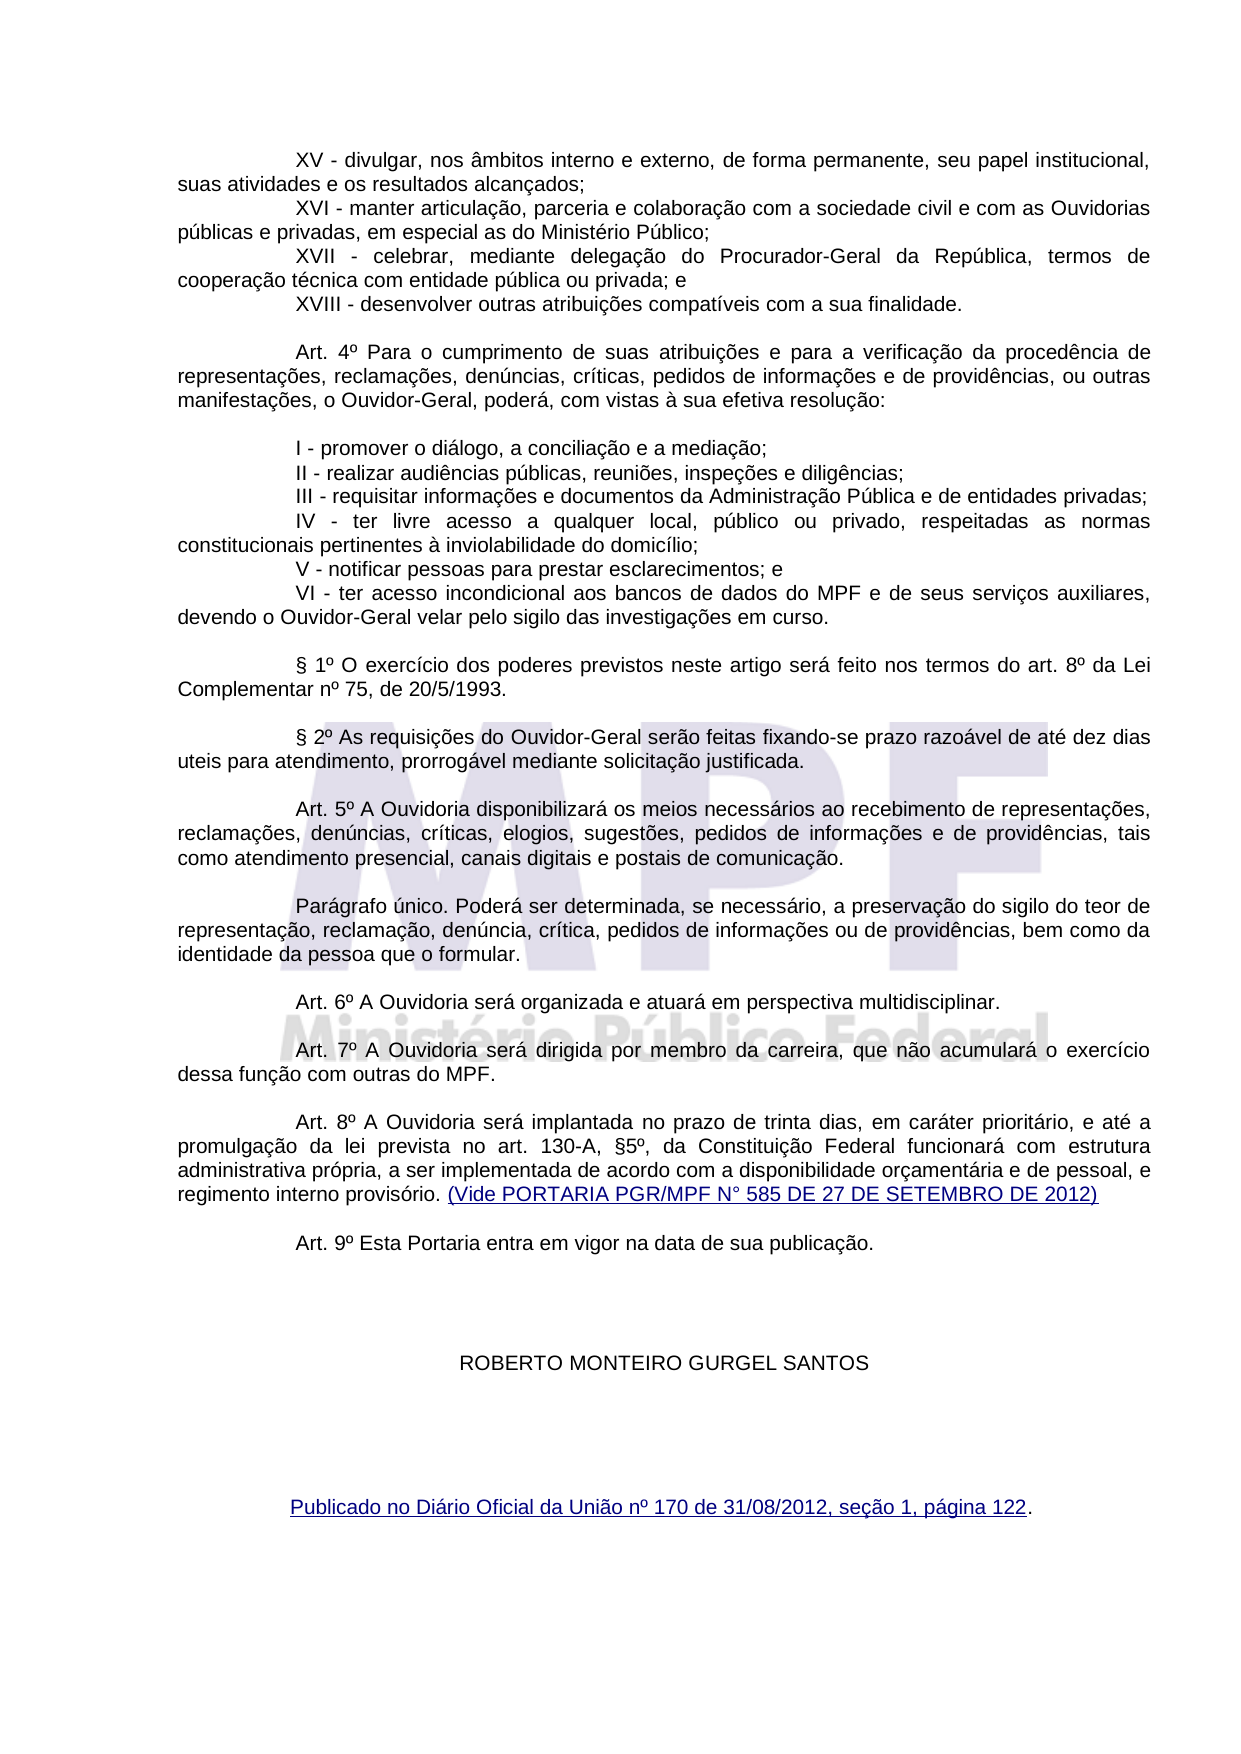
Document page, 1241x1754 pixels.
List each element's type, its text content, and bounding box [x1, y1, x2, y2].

picture [280, 869, 1049, 893]
text I - promover o diálogo, a conciliação e a mediação; [177, 436, 1152, 460]
text Art. 5º A Ouvidoria disponibilizará os meios necessários ao recebimento de representações, reclamações, denúncias, críticas, elogios, sugestões, pedidos de informações e de providências, tais como atendimento presencial, canais digitais e postais de comunicação. [177, 797, 1152, 869]
text Publicado no Diário Oficial da União nº 170 de 31/08/2012, seção 1, página 122. [177, 1495, 1152, 1519]
picture [280, 773, 1049, 797]
text XVIII - desenvolver outras atribuições compatíveis com a sua finalidade. [177, 292, 1152, 316]
text IV - ter livre acesso a qualquer local, público ou privado, respeitadas as normas constitucionais pertinentes à inviolabilidade do domicílio; [177, 508, 1152, 557]
text V - notificar pessoas para prestar esclarecimentos; e [177, 557, 1152, 581]
text Art. 6º A Ouvidoria será organizada e atuará em perspectiva multidisciplinar. [177, 990, 1152, 1014]
text XV - divulgar, nos âmbitos interno e externo, de forma permanente, seu papel institucional, suas atividades e os resultados alcançados; [177, 148, 1152, 196]
text Art. 7º A Ouvidoria será dirigida por membro da carreira, que não acumulará o exercício dessa função com outras do MPF. [177, 1038, 1152, 1086]
text XVII - celebrar, mediante delegação do Procurador-Geral da República, termos de cooperação técnica com entidade pública ou privada; e [177, 244, 1152, 292]
picture [280, 966, 1049, 990]
text ROBERTO MONTEIRO GURGEL SANTOS [177, 1351, 1152, 1375]
text § 2º As requisições do Ouvidor-Geral serão feitas fixando-se prazo razoável de até dez dias uteis para atendimento, prorrogável mediante solicitação justificada. [177, 725, 1152, 773]
text Art. 8º A Ouvidoria será implantada no prazo de trinta dias, em caráter prioritário, e até a promulgação da lei prevista no art. 130-A, §5º, da Constituição Federal funcionará com estrutura administrativa própria, a ser implementada de acordo com a disponibilidade orçamentária e de pessoal, e regimento interno provisório. (Vide PORTARIA PGR/MPF N° 585 DE 27 DE SETEMBRO DE 2012) [177, 1110, 1152, 1206]
text Art. 9º Esta Portaria entra em vigor na data de sua publicação. [177, 1230, 1152, 1254]
text III - requisitar informações e documentos da Administração Pública e de entidades privadas; [177, 484, 1152, 508]
picture [280, 1014, 1049, 1038]
text XVI - manter articulação, parceria e colaboração com a sociedade civil e com as Ouvidorias públicas e privadas, em especial as do Ministério Público; [177, 196, 1152, 244]
text VI - ter acesso incondicional aos bancos de dados do MPF e de seus serviços auxiliares, devendo o Ouvidor-Geral velar pelo sigilo das investigações em curso. [177, 581, 1152, 629]
text Parágrafo único. Poderá ser determinada, se necessário, a preservação do sigilo do teor de representação, reclamação, denúncia, crítica, pedidos de informações ou de providências, bem como da identidade da pessoa que o formular. [177, 893, 1152, 966]
text II - realizar audiências públicas, reuniões, inspeções e diligências; [177, 460, 1152, 484]
text § 1º O exercício dos poderes previstos neste artigo será feito nos termos do art. 8º da Lei Complementar nº 75, de 20/5/1993. [177, 653, 1152, 701]
text Art. 4º Para o cumprimento de suas atribuições e para a verificação da procedência de representações, reclamações, denúncias, críticas, pedidos de informações e de providências, ou outras manifestações, o Ouvidor-Geral, poderá, com vistas à sua efetiva resolução: [177, 340, 1152, 412]
